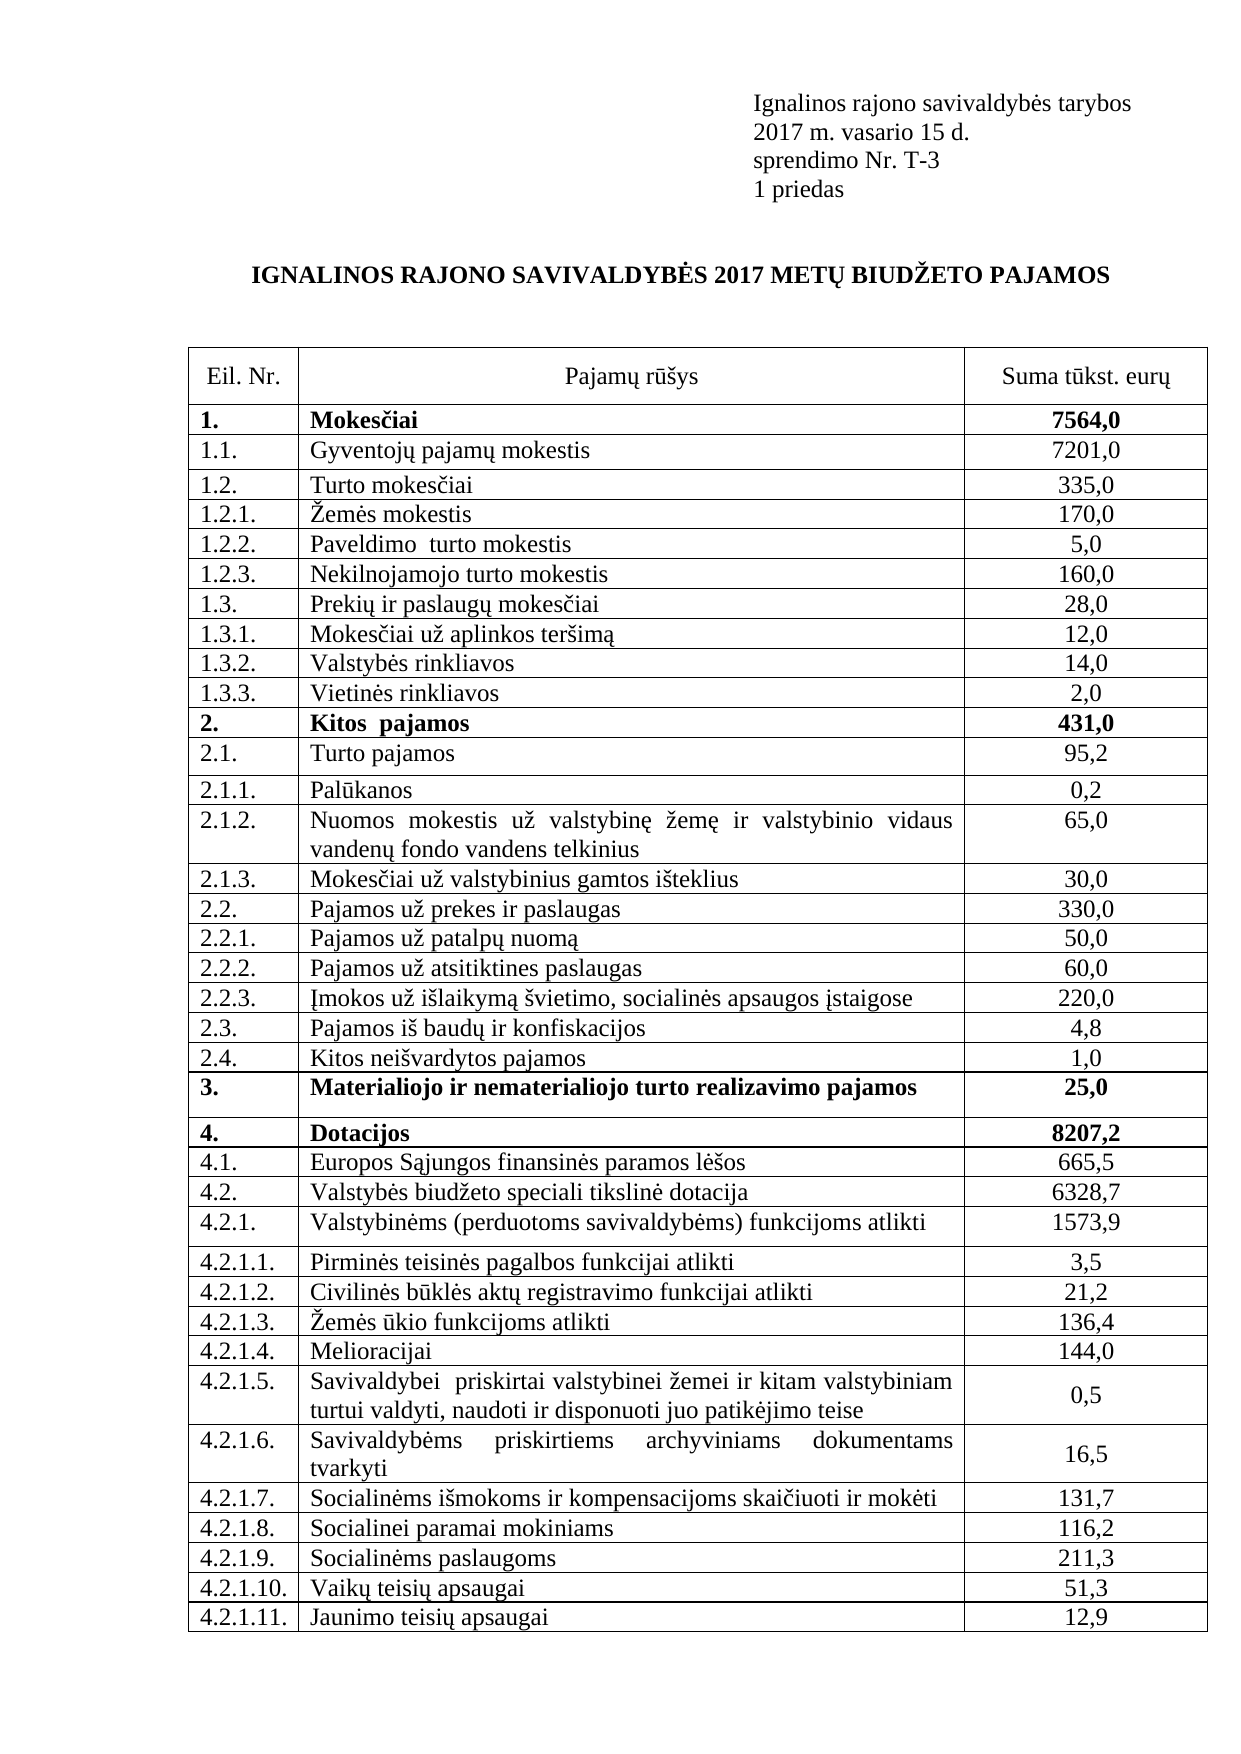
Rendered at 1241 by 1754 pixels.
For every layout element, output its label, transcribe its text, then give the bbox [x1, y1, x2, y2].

table_cell Valstybės rinkliavos [299, 649, 964, 677]
table_cell Kitos neišvardytos pajamos [299, 1043, 964, 1071]
table_cell 116,2 [965, 1513, 1207, 1542]
table_cell Vietinės rinkliavos [299, 678, 964, 707]
text Ignalinos rajono savivaldybės tarybos [346, 88, 1181, 117]
table_cell 21,2 [965, 1277, 1207, 1306]
table_cell 1.2.1. [189, 500, 298, 528]
text IGNALINOS RAJONO SAVIVALDYBĖS 2017 METŲ BIUDŽETO PAJAMOS [181, 260, 1181, 289]
table_cell 4.2.1.6. [189, 1425, 298, 1482]
table_cell Pajamos už prekes ir paslaugas [299, 894, 964, 922]
table_cell 4.2.1.4. [189, 1336, 298, 1365]
table_cell Dotacijos [299, 1118, 964, 1146]
table_cell 1.1. [189, 435, 298, 469]
table_cell 3,5 [965, 1247, 1207, 1276]
table_cell 30,0 [965, 864, 1207, 893]
table_cell 7201,0 [965, 435, 1207, 469]
table_cell 1573,9 [965, 1207, 1207, 1246]
table_cell 4.2.1.3. [189, 1307, 298, 1335]
table_cell 2.2.3. [189, 983, 298, 1012]
table_cell 2.2.2. [189, 953, 298, 982]
table_cell 211,3 [965, 1543, 1207, 1572]
table_cell Paveldimo turto mokestis [299, 529, 964, 558]
table_cell 12,0 [965, 619, 1207, 647]
table_cell 2.1. [189, 738, 298, 774]
table_cell 4.1. [189, 1148, 298, 1176]
table_cell Vaikų teisių apsaugai [299, 1573, 964, 1601]
table_cell 14,0 [965, 649, 1207, 677]
table_cell 7564,0 [965, 405, 1207, 434]
table_cell 4.2.1.5. [189, 1366, 298, 1424]
table_cell Mokesčiai [299, 405, 964, 434]
table_cell Pajamos už patalpų nuomą [299, 924, 964, 952]
table_cell 144,0 [965, 1336, 1207, 1365]
table_cell 220,0 [965, 983, 1207, 1012]
table_cell 1. [189, 405, 298, 434]
table_cell 4. [189, 1118, 298, 1146]
table_cell 1.2. [189, 470, 298, 498]
table_cell Turto mokesčiai [299, 470, 964, 498]
table_cell 65,0 [965, 805, 1207, 863]
table_cell 50,0 [965, 924, 1207, 952]
table_cell Prekių ir paslaugų mokesčiai [299, 589, 964, 618]
table_cell 2.1.2. [189, 805, 298, 863]
text 2017 m. vasario 15 d. [177, 117, 1181, 145]
table_cell Pajamos iš baudų ir konfiskacijos [299, 1013, 964, 1042]
table_cell 4.2.1.9. [189, 1543, 298, 1572]
table_cell Mokesčiai už valstybinius gamtos išteklius [299, 864, 964, 893]
table_cell 2. [189, 708, 298, 737]
table_cell Jaunimo teisių apsaugai [299, 1603, 964, 1631]
table_cell Melioracijai [299, 1336, 964, 1365]
table_cell 4.2.1.7. [189, 1483, 298, 1512]
table_cell 335,0 [965, 470, 1207, 498]
table_header Pajamų rūšys [299, 348, 964, 404]
table_cell 5,0 [965, 529, 1207, 558]
table_cell 136,4 [965, 1307, 1207, 1335]
table_cell Socialinėms paslaugoms [299, 1543, 964, 1572]
table_cell 1.3.2. [189, 649, 298, 677]
table_cell 665,5 [965, 1148, 1207, 1176]
table_cell 2.2.1. [189, 924, 298, 952]
table_cell 4.2.1.1. [189, 1247, 298, 1276]
table_cell Materialiojo ir nematerialiojo turto realizavimo pajamos [299, 1073, 964, 1117]
table_cell Nuomos mokestis už valstybinę žemę ir valstybinio vidaus vandenų fondo vandens telkinius [299, 805, 964, 863]
table_cell 2.3. [189, 1013, 298, 1042]
table_cell Žemės ūkio funkcijoms atlikti [299, 1307, 964, 1335]
table_cell Žemės mokestis [299, 500, 964, 528]
text sprendimo Nr. T-3 [177, 145, 1181, 174]
table_cell Mokesčiai už aplinkos teršimą [299, 619, 964, 647]
table_cell Valstybės biudžeto speciali tikslinė dotacija [299, 1177, 964, 1206]
table_cell 25,0 [965, 1073, 1207, 1117]
table_cell 2.1.1. [189, 776, 298, 804]
table_cell 0,2 [965, 776, 1207, 804]
table_cell 4,8 [965, 1013, 1207, 1042]
table_cell 6328,7 [965, 1177, 1207, 1206]
table_cell 2.1.3. [189, 864, 298, 893]
table_cell 0,5 [965, 1366, 1207, 1424]
table_cell 1.2.3. [189, 559, 298, 588]
table_cell Kitos pajamos [299, 708, 964, 737]
table_cell Civilinės būklės aktų registravimo funkcijai atlikti [299, 1277, 964, 1306]
table_cell Pajamos už atsitiktines paslaugas [299, 953, 964, 982]
table_cell 1,0 [965, 1043, 1207, 1071]
table_cell 51,3 [965, 1573, 1207, 1601]
table_cell 28,0 [965, 589, 1207, 618]
table_cell Palūkanos [299, 776, 964, 804]
table_cell Socialinėms išmokoms ir kompensacijoms skaičiuoti ir mokėti [299, 1483, 964, 1512]
table_cell Socialinei paramai mokiniams [299, 1513, 964, 1542]
table_cell 1.3.3. [189, 678, 298, 707]
table_cell 4.2.1.8. [189, 1513, 298, 1542]
table_cell Savivaldybėms priskirtiems archyviniams dokumentams tvarkyti [299, 1425, 964, 1482]
text 1 priedas [177, 174, 1181, 203]
table_cell 1.2.2. [189, 529, 298, 558]
table_cell 170,0 [965, 500, 1207, 528]
table_cell 3. [189, 1073, 298, 1117]
table_cell Europos Sąjungos finansinės paramos lėšos [299, 1148, 964, 1176]
table_cell 8207,2 [965, 1118, 1207, 1146]
table_cell 431,0 [965, 708, 1207, 737]
table_cell Gyventojų pajamų mokestis [299, 435, 964, 469]
table_cell Įmokos už išlaikymą švietimo, socialinės apsaugos įstaigose [299, 983, 964, 1012]
table_cell 12,9 [965, 1603, 1207, 1631]
table_cell Turto pajamos [299, 738, 964, 774]
table_cell 330,0 [965, 894, 1207, 922]
table_header Eil. Nr. [189, 348, 298, 404]
table_cell 131,7 [965, 1483, 1207, 1512]
table_cell 60,0 [965, 953, 1207, 982]
table_header Suma tūkst. eurų [965, 348, 1207, 404]
table_cell Savivaldybei priskirtai valstybinei žemei ir kitam valstybiniam turtui valdyti, naudoti ir disponuoti juo patikėjimo teise [299, 1366, 964, 1424]
table_cell Pirminės teisinės pagalbos funkcijai atlikti [299, 1247, 964, 1276]
table_cell 1.3. [189, 589, 298, 618]
table_cell 4.2. [189, 1177, 298, 1206]
table_cell 95,2 [965, 738, 1207, 774]
table_cell 2.4. [189, 1043, 298, 1071]
table_cell Nekilnojamojo turto mokestis [299, 559, 964, 588]
table_cell 2,0 [965, 678, 1207, 707]
table_cell Valstybinėms (perduotoms savivaldybėms) funkcijoms atlikti [299, 1207, 964, 1246]
table_cell 160,0 [965, 559, 1207, 588]
table_cell 4.2.1.2. [189, 1277, 298, 1306]
table_cell 4.2.1.10. [189, 1573, 298, 1601]
table_cell 4.2.1. [189, 1207, 298, 1246]
table_cell 1.3.1. [189, 619, 298, 647]
table_cell 4.2.1.11. [189, 1603, 298, 1631]
table_cell 16,5 [965, 1425, 1207, 1482]
table_cell 2.2. [189, 894, 298, 922]
